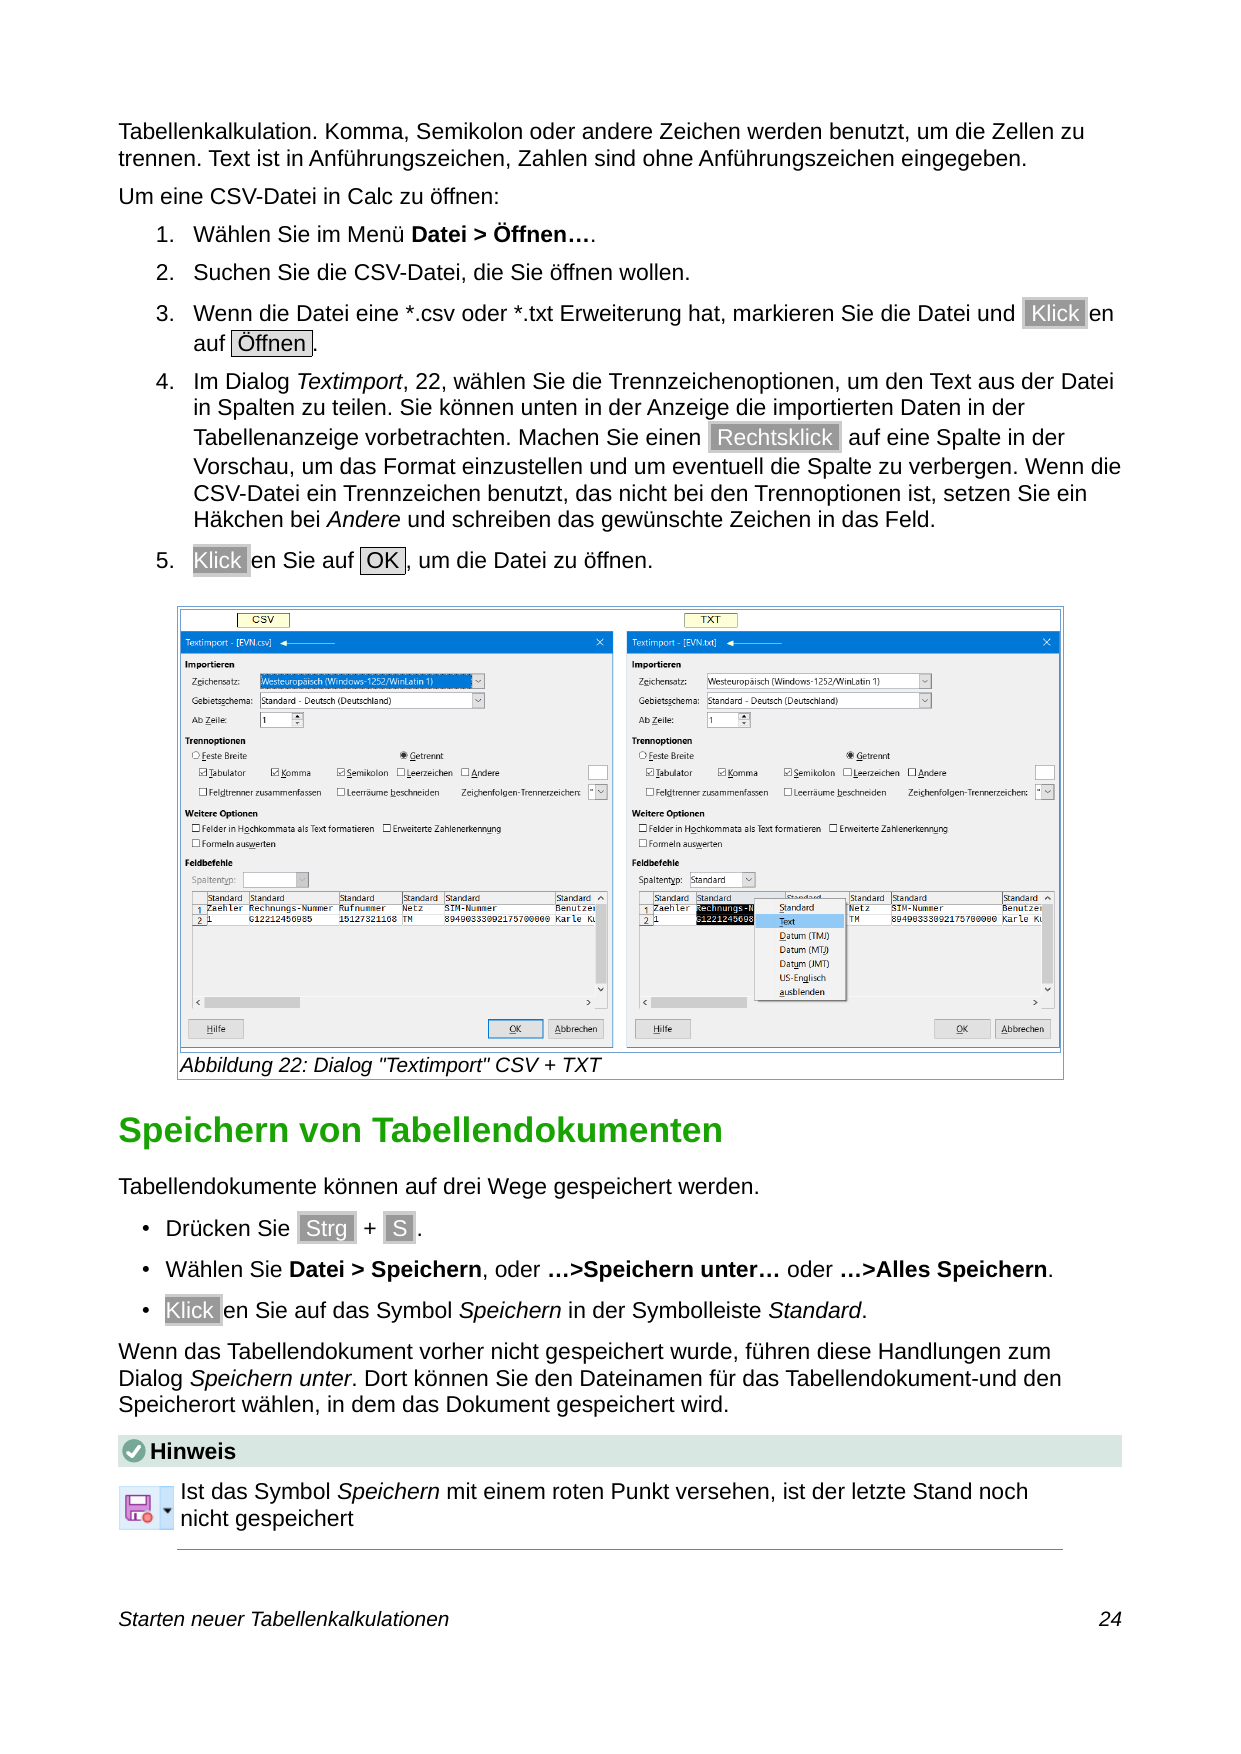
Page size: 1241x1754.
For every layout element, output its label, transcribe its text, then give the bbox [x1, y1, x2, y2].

list Klicken Sie auf OK, um die Datei zu öffnen. [251, 544, 1122, 577]
text Um eine CSV-Datei in Calc zu öffnen: [118, 183, 1122, 209]
text Tabellenkalkulation. Komma, Semikolon oder andere Zeichen werden benutzt, um die Zellen zu trennen. Text ist in Anführungszeichen, Zahlen sind ohne Anführungszeichen eingegeben. [118, 118, 1122, 171]
list Wenn die Datei eine *.csv oder *.txt Erweiterung hat, markieren Sie die Datei und Klicken auf Öffnen. [156, 297, 1122, 356]
list Drücken Sie Strg + S. [416, 1211, 1122, 1244]
list Suchen Sie die CSV-Datei, die Sie öffnen wollen. [156, 259, 1122, 285]
list Im Dialog Textimport, Abbildung 22, wählen Sie die Trennzeichenoptionen, um den Text aus der Datei in Spalten zu teilen. Sie können unten in der Anzeige die importierten Daten in der Tabellenanzeige vorbetrachten. Machen Sie einen Rechtsklick auf eine Spalte in der Vorschau, um das Format einzustellen und um eventuell die Spalte zu verbergen. Wenn die CSV-Datei ein Trennzeichen benutzt, das nicht bei den Trennoptionen ist, setzen Sie ein Häkchen bei Andere und schreiben das gewünschte Zeichen in das Feld. [156, 368, 1122, 532]
list Drücken Sie Strg + S. [357, 1211, 383, 1244]
text Tabellendokumente können auf drei Wege gespeichert werden. [118, 1173, 1122, 1199]
picture [119, 1486, 174, 1530]
list Drücken Sie Strg + S. [142, 1211, 297, 1244]
picture [181, 610, 1060, 1052]
list Wählen Sie im Menü Datei > Öffnen…. [156, 221, 1122, 247]
list Klicken Sie auf OK, um die Datei zu öffnen. [156, 544, 193, 577]
subtitle Speichern von Tabellendokumenten [118, 606, 1122, 1150]
subtitle Hinweis [118, 1435, 1122, 1467]
list Wählen Sie Datei > Speichern, oder …>Speichern unter… oder …>Alles Speichern. [142, 1256, 1122, 1282]
list Klicken Sie auf das Symbol Speichern in der Symbolleiste Standard. [223, 1294, 1122, 1326]
text Ist das Symbol Speichern mit einem roten Punkt versehen, ist der letzte Stand noch nicht gespeichert [177, 1478, 1063, 1549]
text Wenn das Tabellendokument vorher nicht gespeichert wurde, führen diese Handlungen zum Dialog Speichern unter. Dort können Sie den Dateinamen für das Tabellendokument-und den Speicherort wählen, in dem das Dokument gespeichert wird. [118, 1338, 1122, 1417]
text Abbildung 22: Dialog "Textimport" CSV + TXT [180, 1053, 1060, 1076]
